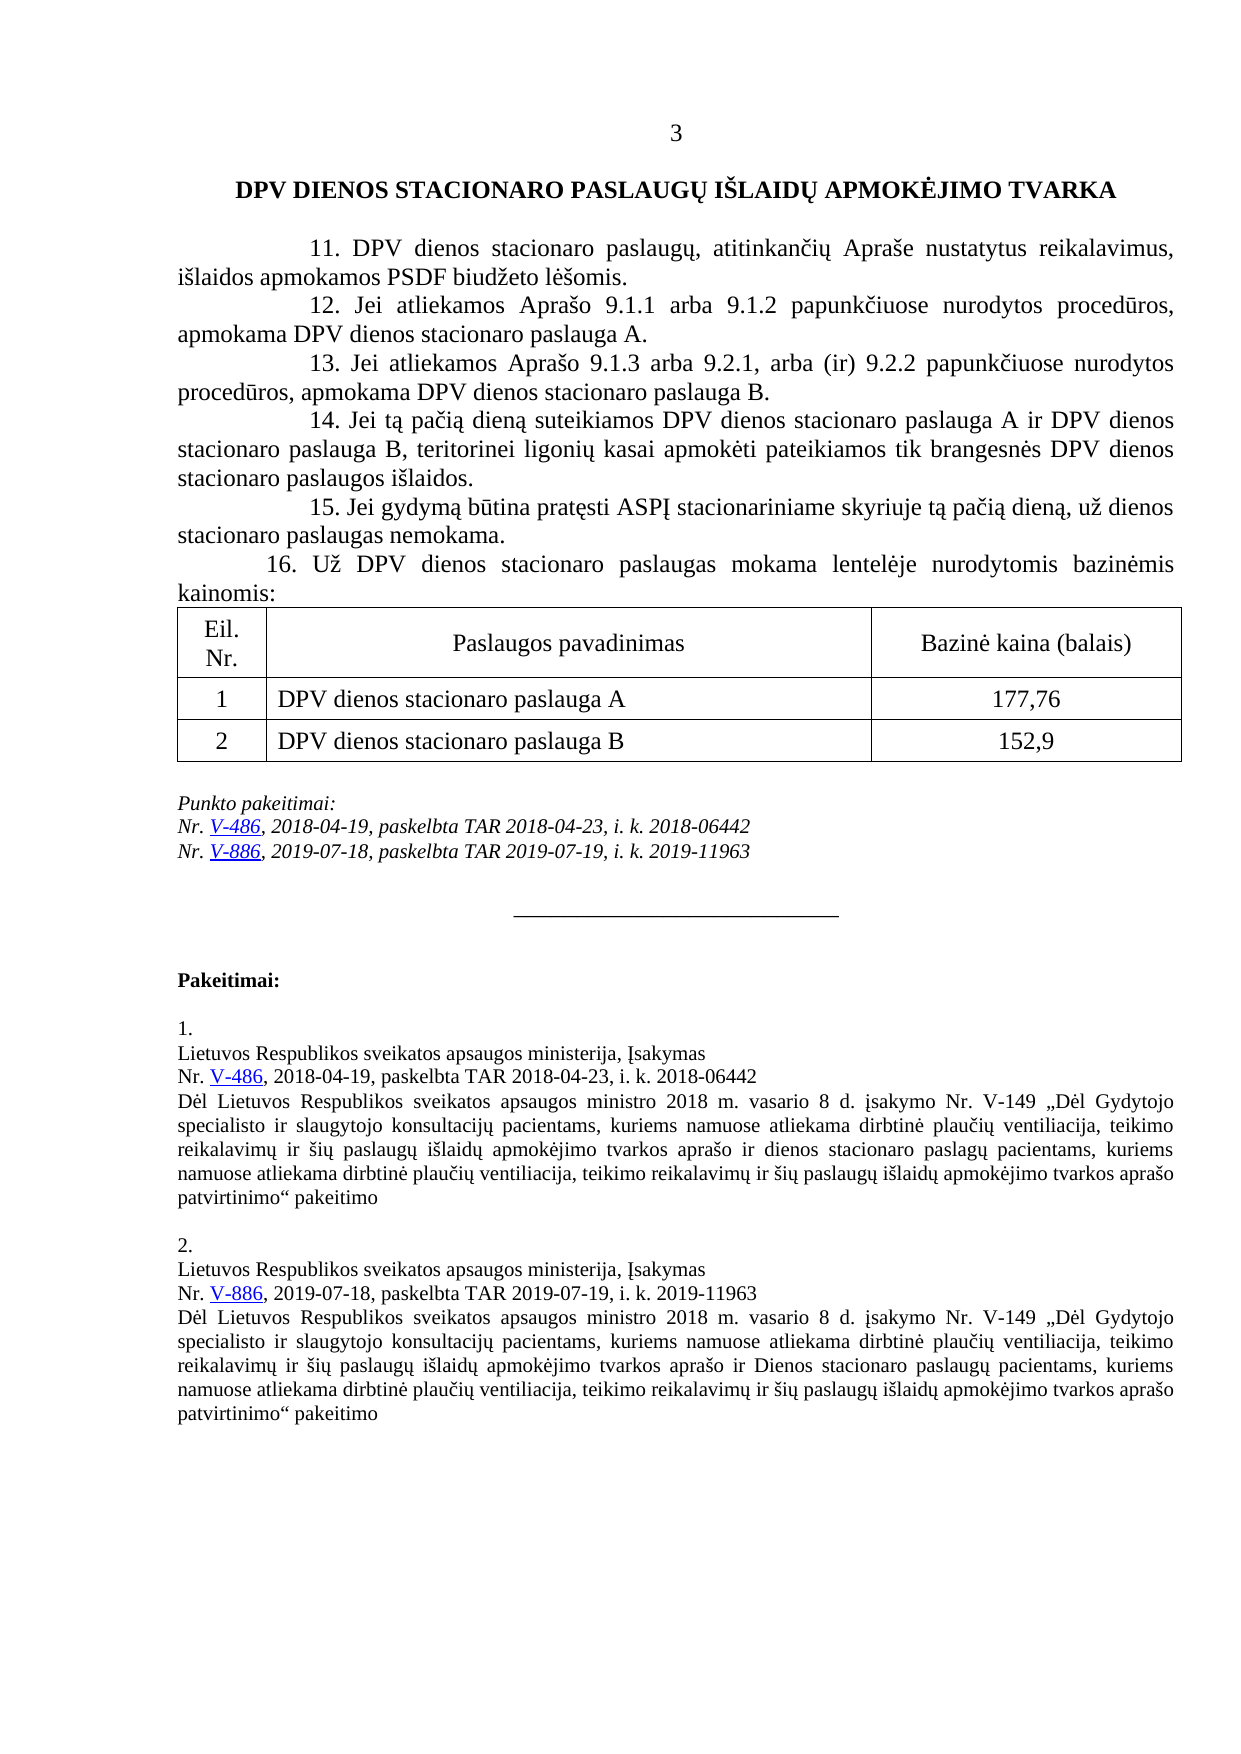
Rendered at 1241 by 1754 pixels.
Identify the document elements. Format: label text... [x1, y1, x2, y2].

table_cell DPV dienos stacionaro paslauga B [267, 720, 871, 761]
text 16. Už DPV dienos stacionaro paslaugas mokama lentelėje nurodytomis bazinėmis kainomis: [177, 549, 1175, 607]
text 12. Jei atliekamos Aprašo 9.1.1 arba 9.1.2 papunkčiuose nurodytos procedūros, apmokama DPV dienos stacionaro paslauga A. [177, 291, 1175, 348]
text Lietuvos Respublikos sveikatos apsaugos ministerija, Įsakymas [177, 1040, 1175, 1064]
table_cell 152,9 [872, 720, 1181, 761]
text 1. [177, 1016, 1175, 1040]
text 2. [177, 1233, 1175, 1257]
table_header Paslaugos pavadinimas [267, 608, 871, 677]
text Lietuvos Respublikos sveikatos apsaugos ministerija, Įsakymas [177, 1257, 1175, 1281]
text 11. DPV dienos stacionaro paslaugų, atitinkančių Apraše nustatytus reikalavimus, išlaidos apmokamos PSDF biudžeto lėšomis. [177, 233, 1175, 291]
text 13. Jei atliekamos Aprašo 9.1.3 arba 9.2.1, arba (ir) 9.2.2 papunkčiuose nurodytos procedūros, apmokama DPV dienos stacionaro paslauga B. [177, 348, 1175, 406]
text Dėl Lietuvos Respublikos sveikatos apsaugos ministro 2018 m. vasario 8 d. įsakymo Nr. V-149 „Dėl Gydytojo specialisto ir slaugytojo konsultacijų pacientams, kuriems namuose atliekama dirbtinė plaučių ventiliacija, teikimo reikalavimų ir šių paslaugų išlaidų apmokėjimo tvarkos aprašo ir Dienos stacionaro paslaugų pacientams, kuriems namuose atliekama dirbtinė plaučių ventiliacija, teikimo reikalavimų ir šių paslaugų išlaidų apmokėjimo tvarkos aprašo patvirtinimo“ pakeitimo [177, 1305, 1175, 1425]
table_header Bazinė kaina (balais) [872, 608, 1181, 677]
table_cell 1 [178, 678, 266, 719]
text DPV DIENOS STACIONARO PASLAUGŲ IŠLAIDŲ APMOKĖJIMO TVARKA [177, 176, 1175, 204]
text Nr. V-486, 2018-04-19, paskelbta TAR 2018-04-23, i. k. 2018-06442 [177, 814, 1175, 838]
text Pakeitimai: [177, 968, 1175, 992]
text Nr. V-886, 2019-07-18, paskelbta TAR 2019-07-19, i. k. 2019-11963 [177, 1281, 1175, 1305]
text Nr. V-886, 2019-07-18, paskelbta TAR 2019-07-19, i. k. 2019-11963 [177, 838, 1175, 863]
text 15. Jei gydymą būtina pratęsti ASPĮ stacionariniame skyriuje tą pačią dieną, už dienos stacionaro paslaugas nemokama. [177, 492, 1175, 549]
table_header Eil. Nr. [178, 608, 266, 677]
text Nr. V-486, 2018-04-19, paskelbta TAR 2018-04-23, i. k. 2018-06442 [177, 1064, 1175, 1088]
table_cell DPV dienos stacionaro paslauga A [267, 678, 871, 719]
text 14. Jei tą pačią dieną suteikiamos DPV dienos stacionaro paslauga A ir DPV dienos stacionaro paslauga B, teritorinei ligonių kasai apmokėti pateikiamos tik brangesnės DPV dienos stacionaro paslaugos išlaidos. [177, 406, 1175, 492]
table_cell 177,76 [872, 678, 1181, 719]
text Punkto pakeitimai: [177, 790, 1175, 814]
text __________________________ [177, 891, 1175, 920]
text Dėl Lietuvos Respublikos sveikatos apsaugos ministro 2018 m. vasario 8 d. įsakymo Nr. V-149 „Dėl Gydytojo specialisto ir slaugytojo konsultacijų pacientams, kuriems namuose atliekama dirbtinė plaučių ventiliacija, teikimo reikalavimų ir šių paslaugų išlaidų apmokėjimo tvarkos aprašo ir dienos stacionaro paslagų pacientams, kuriems namuose atliekama dirbtinė plaučių ventiliacija, teikimo reikalavimų ir šių paslaugų išlaidų apmokėjimo tvarkos aprašo patvirtinimo“ pakeitimo [177, 1088, 1175, 1209]
table_cell 2 [178, 720, 266, 761]
